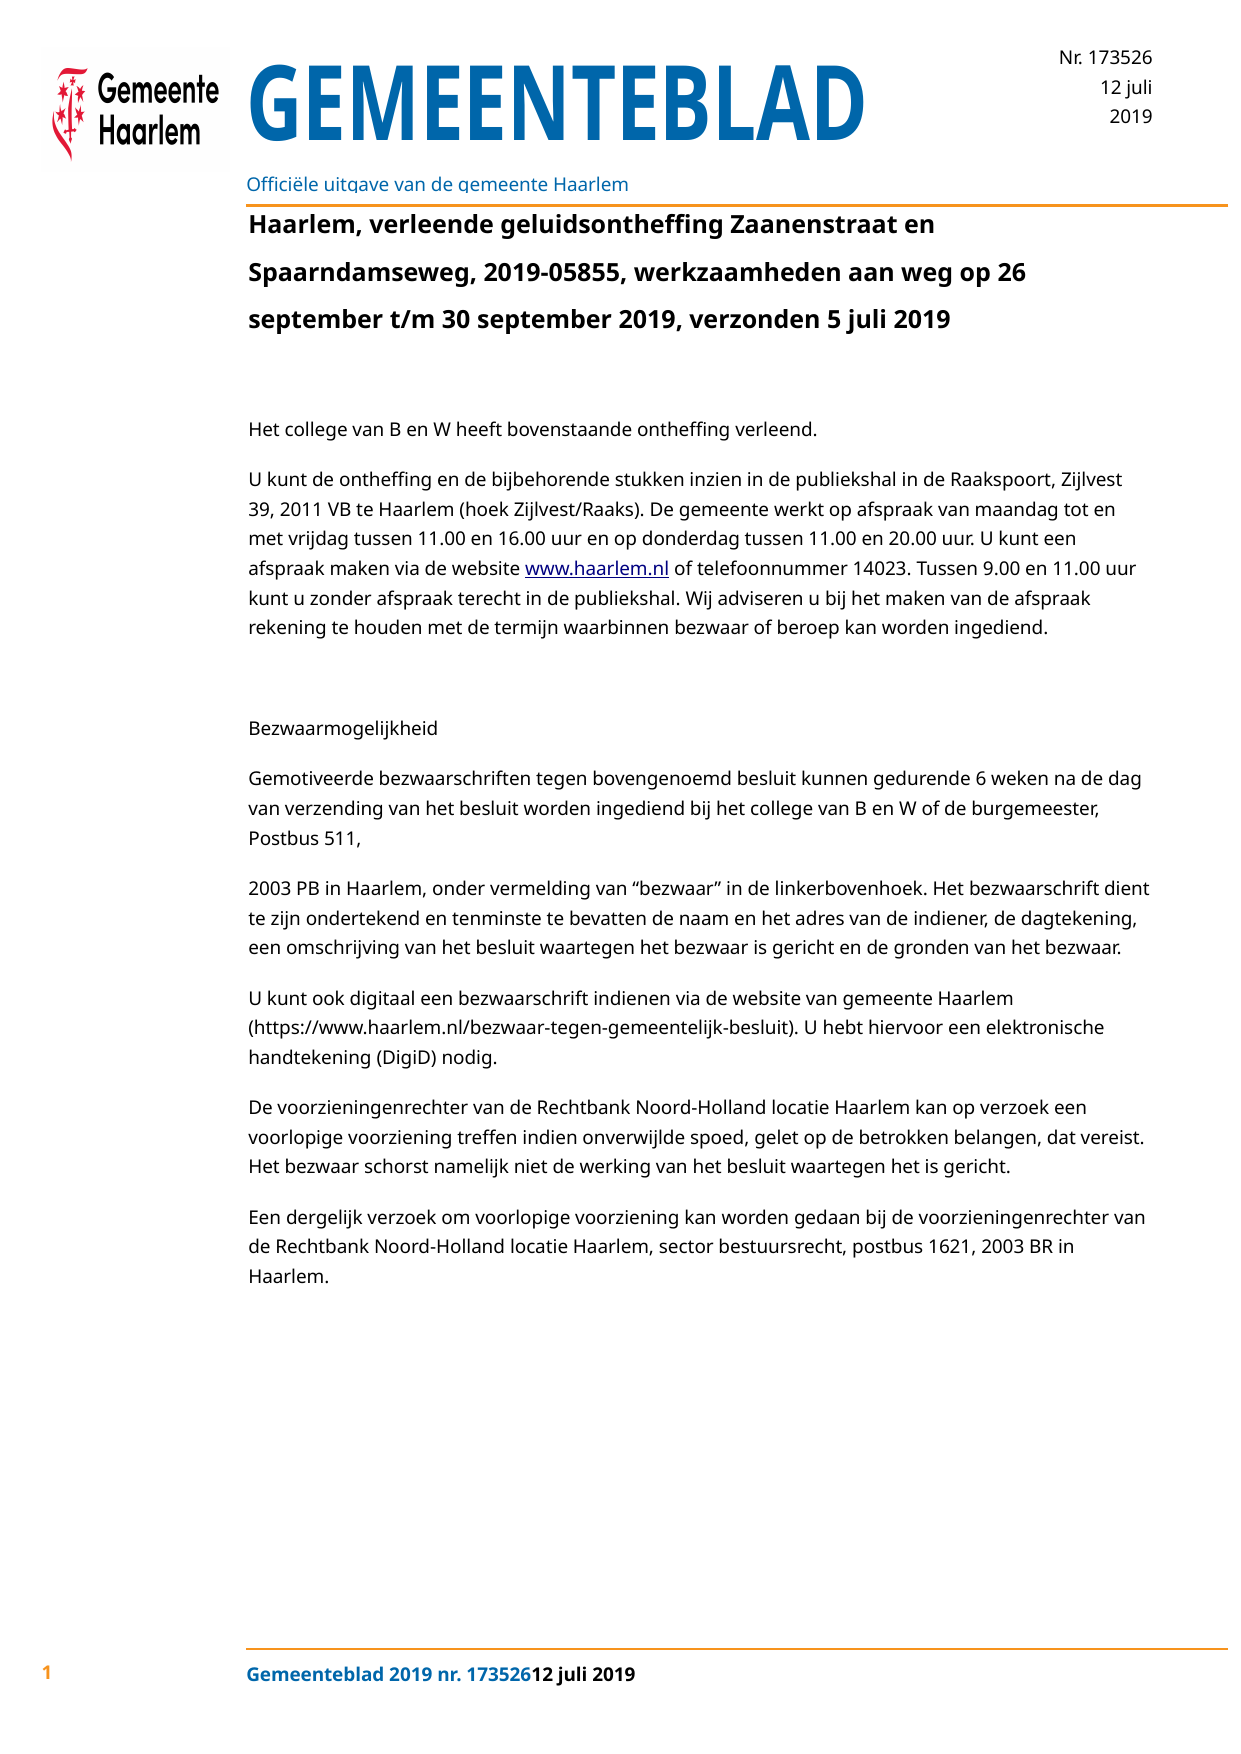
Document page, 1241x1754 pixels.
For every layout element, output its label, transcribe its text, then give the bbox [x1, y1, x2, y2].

picture [41, 47, 231, 172]
text De voorzieningenrechter van de Rechtbank Noord-Holland locatie Haarlem kan op verzoek een voorlopige voorziening treffen indien onverwijlde spoed, gelet op de betrokken belangen, dat vereist. Het bezwaar schorst namelijk niet de werking van het besluit waartegen het is gericht. [248, 1094, 1152, 1179]
text 2003 PB in Haarlem, onder vermelding van “bezwaar” in de linkerbovenhoek. Het bezwaarschrift dient te zijn ondertekend en tenminste te bevatten de naam en het adres van de indiener, de dagtekening, een omschrijving van het besluit waartegen het bezwaar is gericht en de gronden van het bezwaar. [248, 875, 1152, 960]
text U kunt ook digitaal een bezwaarschrift indienen via de website van gemeente Haarlem (https://www.haarlem.nl/bezwaar-tegen-gemeentelijk-besluit). U hebt hiervoor een elektronische handtekening (DigiD) nodig. [248, 985, 1152, 1069]
text Een dergelijk verzoek om voorlopige voorziening kan worden gedaan bij de voorzieningenrechter van de Rechtbank Noord-Holland locatie Haarlem, sector bestuursrecht, postbus 1621, 2003 BR in Haarlem. [248, 1204, 1152, 1289]
text Bezwaarmogelijkheid [248, 715, 1152, 741]
text Het college van B en W heeft bovenstaande ontheffing verleend. [248, 416, 1152, 442]
text Gemotiveerde bezwaarschriften tegen bovengenoemd besluit kunnen gedurende 6 weken na de dag van verzending van het besluit worden ingediend bij het college van B en W of de burgemeester, Postbus 511, [248, 766, 1152, 850]
text U kunt de ontheffing en de bijbehorende stukken inzien in de publiekshal in de Raakspoort, Zijlvest 39, 2011 VB te Haarlem (hoek Zijlvest/Raaks). De gemeente werkt op afspraak van maandag tot en met vrijdag tussen 11.00 en 16.00 uur en op donderdag tussen 11.00 en 20.00 uur. U kunt een afspraak maken via de website www.haarlem.nl of telefoonnummer 14023. Tussen 9.00 en 11.00 uur kunt u zonder afspraak terecht in de publiekshal. Wij adviseren u bij het maken van de afspraak rekening te houden met de termijn waarbinnen bezwaar of beroep kan worden ingediend. [248, 466, 1152, 640]
text Haarlem, verleende geluidsontheffing Zaanenstraat en Spaarndamseweg, 2019-05855, werkzaamheden aan weg op 26 september t/m 30 september 2019, verzonden 5 juli 2019 [248, 207, 1152, 336]
